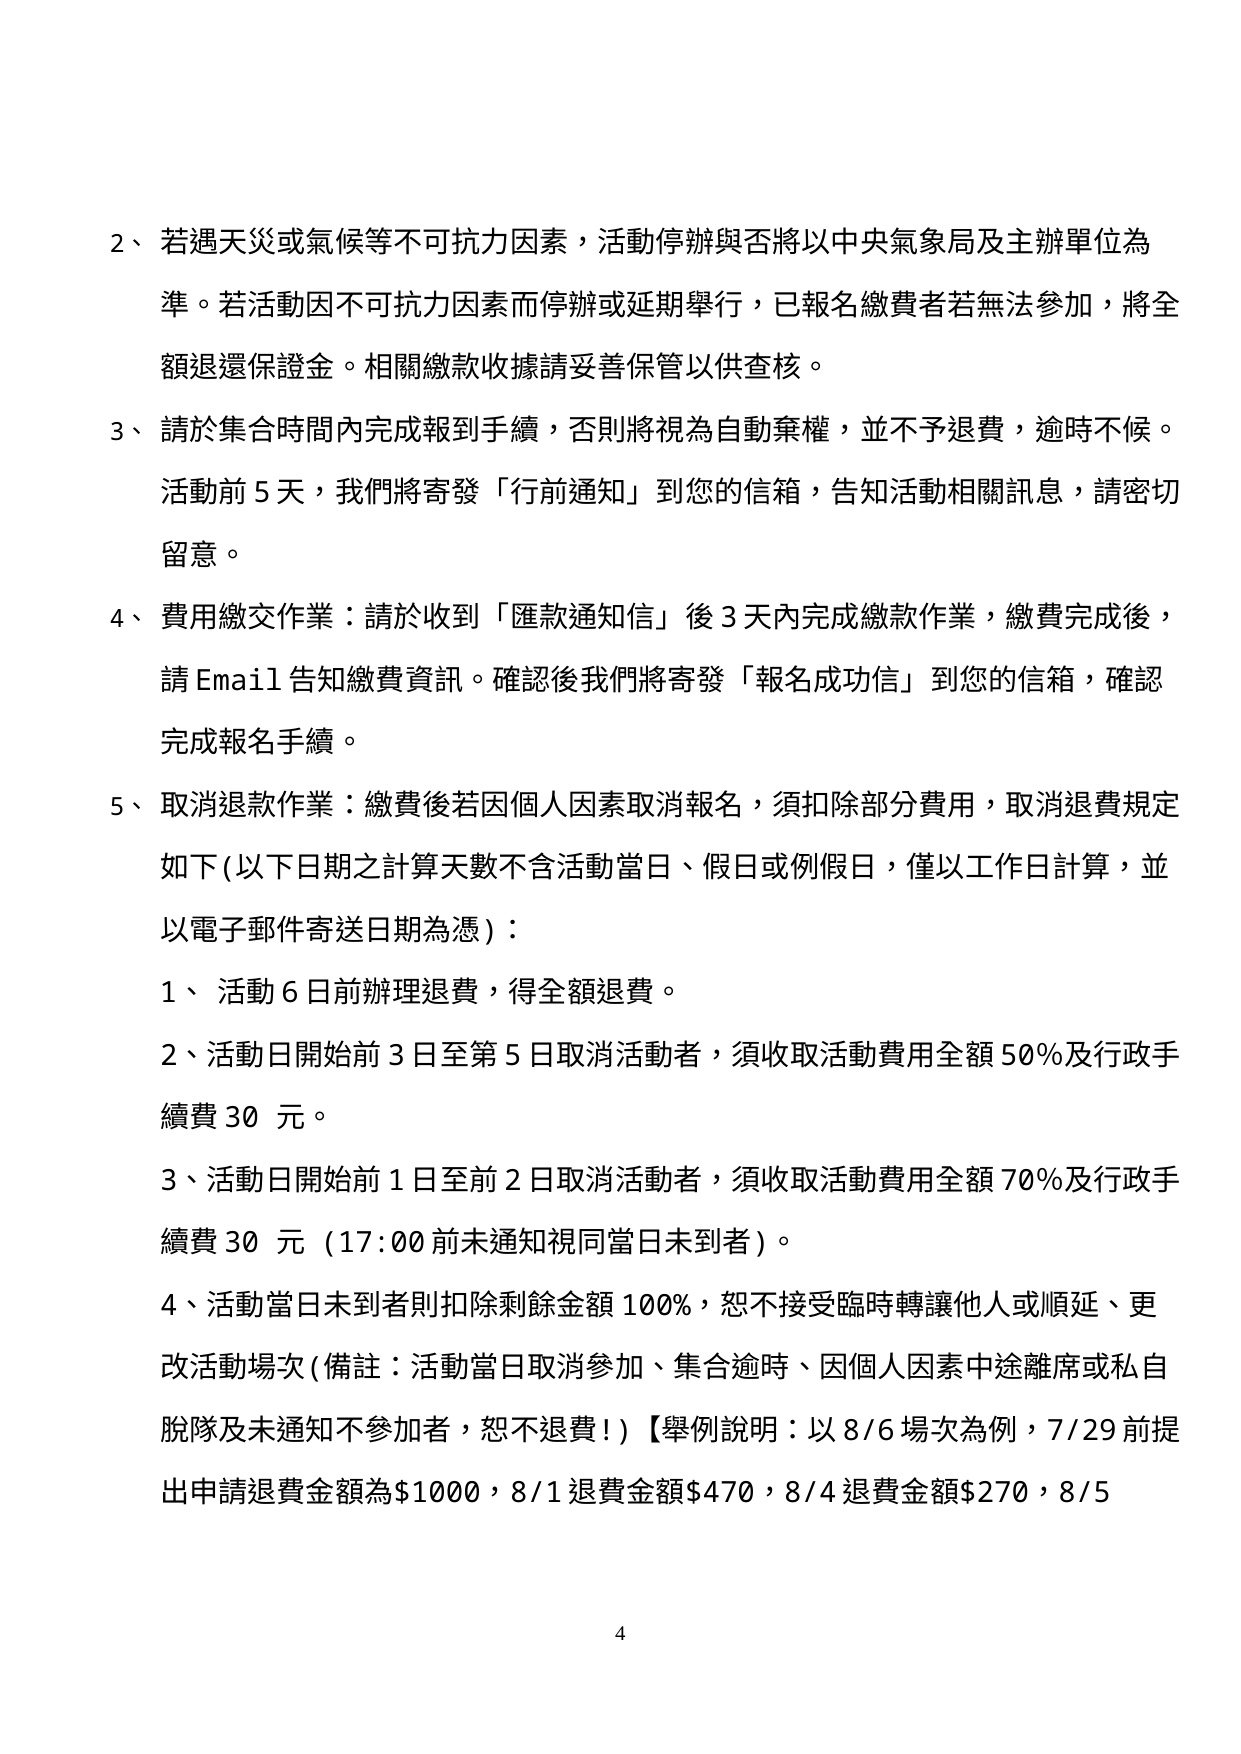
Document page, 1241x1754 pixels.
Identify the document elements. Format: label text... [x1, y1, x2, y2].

text 3、活動日開始前1日至前2日取消活動者，須收取活動費用全額70％及行政手續費30 元 (17:00前未通知視同當日未到者)。 [160, 1136, 1181, 1261]
list 活動6日前辦理退費，得全額退費。 [159, 948, 1181, 1011]
list 若遇天災或氣候等不可抗力因素，活動停辦與否將以中央氣象局及主辦單位為準。若活動因不可抗力因素而停辦或延期舉行，已報名繳費者若無法參加，將全額退還保證金。相關繳款收據請妥善保管以供查核。 [109, 198, 1181, 386]
text 2、活動日開始前3日至第5日取消活動者，須收取活動費用全額50％及行政手續費30 元。 [160, 1011, 1181, 1136]
text 4、活動當日未到者則扣除剩餘金額100%，恕不接受臨時轉讓他人或順延、更改活動場次(備註：活動當日取消參加、集合逾時、因個人因素中途離席或私自脫隊及未通知不參加者，恕不退費!)【舉例說明：以8/6場次為例，7/29前提出申請退費金額為$1000，8/1退費金額$470，8/4退費金額$270，8/5 [160, 1261, 1181, 1511]
list 取消退款作業：繳費後若因個人因素取消報名，須扣除部分費用，取消退費規定如下(以下日期之計算天數不含活動當日、假日或例假日，僅以工作日計算，並以電子郵件寄送日期為憑)： [109, 761, 1181, 948]
list 請於集合時間內完成報到手續，否則將視為自動棄權，並不予退費，逾時不候。活動前5天，我們將寄發「行前通知」到您的信箱，告知活動相關訊息，請密切留意。 [109, 386, 1181, 573]
list 費用繳交作業：請於收到「匯款通知信」後3天內完成繳款作業，繳費完成後，請Email告知繳費資訊。確認後我們將寄發「報名成功信」到您的信箱，確認完成報名手續。 [109, 573, 1181, 761]
